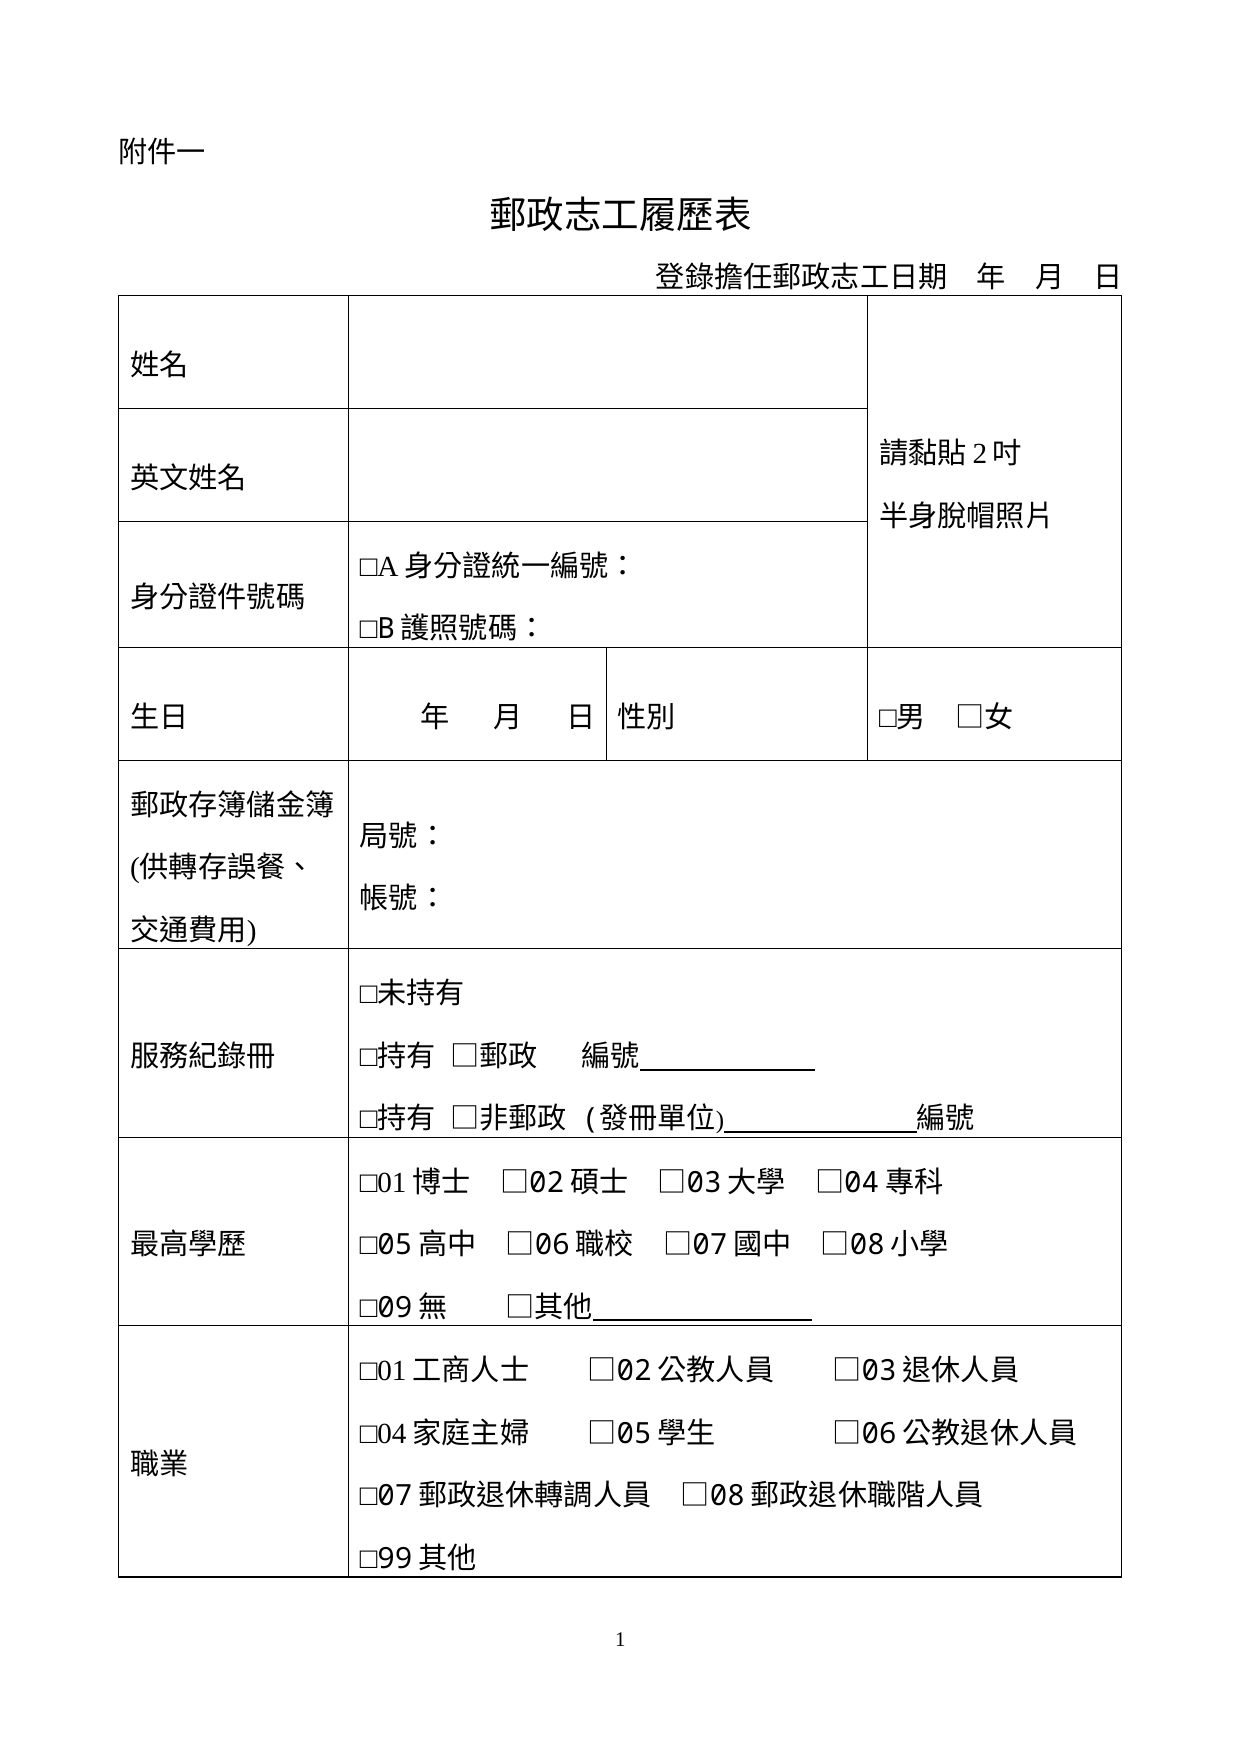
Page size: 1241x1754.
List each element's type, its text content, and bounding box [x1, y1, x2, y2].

table_cell 局號： 帳號： [349, 761, 1121, 948]
table_header 姓名 [119, 296, 348, 408]
table_cell □A身分證統一編號： □B護照號碼： [349, 522, 867, 647]
table_cell 性別 [607, 648, 867, 760]
table_cell □01博士 □02碩士 □03大學 □04專科 □05高中 □06職校 □07國中 □08小學 □09無 □其他 [349, 1138, 1121, 1325]
table_cell 生日 [119, 648, 348, 760]
table_cell 職業 [119, 1326, 348, 1576]
table_cell 郵政存簿儲金簿 (供轉存誤餐、交通費用) [119, 761, 348, 948]
table_cell □未持有 □持有 □郵政 編號 □持有 □非郵政 (發冊單位) 編號 [349, 949, 1121, 1137]
table_header 請黏貼2吋 半身脫帽照片 [868, 296, 1121, 647]
text 登錄擔任郵政志工日期 年 月 日 [118, 233, 1122, 295]
text 郵政志工履歷表 [118, 170, 1122, 233]
table_cell 服務紀錄冊 [119, 949, 348, 1137]
table_cell [349, 409, 867, 521]
table_cell 英文姓名 [119, 409, 348, 521]
table_cell 最高學歷 [119, 1138, 348, 1325]
table_cell □男 □女 [868, 648, 1121, 760]
text 附件一 [118, 108, 1122, 170]
table_header [349, 296, 867, 408]
table_cell □01工商人士 □02公教人員 □03退休人員 □04家庭主婦 □05學生 □06公教退休人員 □07郵政退休轉調人員 □08郵政退休職階人員 □99其他 [349, 1326, 1121, 1576]
table_cell 身分證件號碼 [119, 522, 348, 647]
table_cell 年 月 日 [349, 648, 606, 760]
